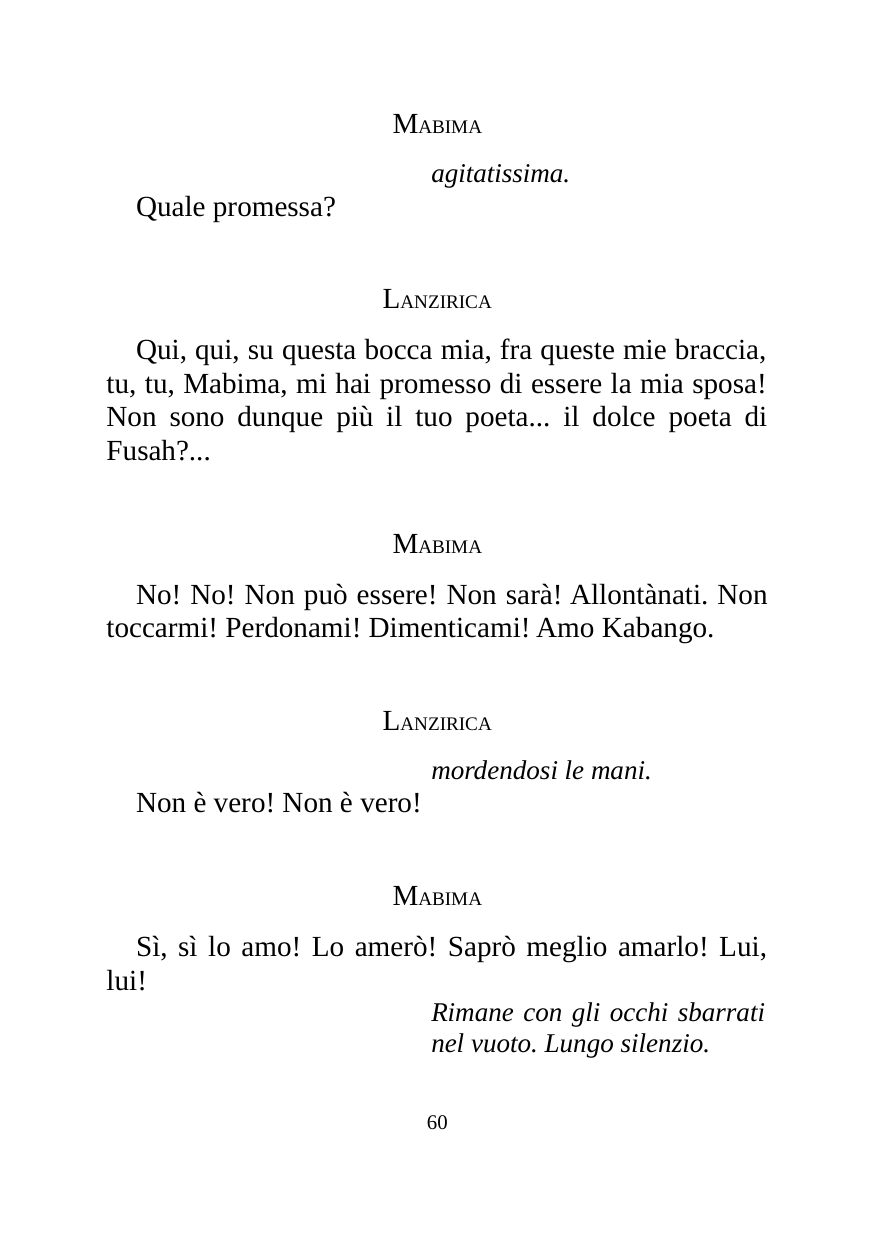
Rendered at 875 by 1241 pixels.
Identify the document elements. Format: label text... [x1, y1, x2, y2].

text agitatissima. [431, 157, 768, 189]
text mordendosi le mani. [431, 754, 768, 786]
text Quale promessa? [106, 189, 768, 222]
text Lanzirica [106, 281, 768, 315]
text Non è vero! Non è vero! [106, 786, 768, 819]
text Mabima [106, 106, 768, 140]
text Sì, sì lo amo! Lo amerò! Saprò meglio amarlo! Lui, lui! [106, 929, 768, 996]
text Mabima [106, 878, 768, 912]
text Rimane con gli occhi sbarrati nel vuoto. Lungo silenzio. [431, 996, 768, 1059]
text No! No! Non può essere! Non sarà! Allontànati. Non toccarmi! Perdonami! Dimenticami! Amo Kabango. [106, 577, 768, 644]
text Lanzirica [106, 703, 768, 737]
text Qui, qui, su questa bocca mia, fra queste mie braccia, tu, tu, Mabima, mi hai promesso di essere la mia sposa! Non sono dunque più il tuo poeta... il dolce poeta di Fusah?... [106, 332, 768, 467]
text Mabima [106, 526, 768, 559]
